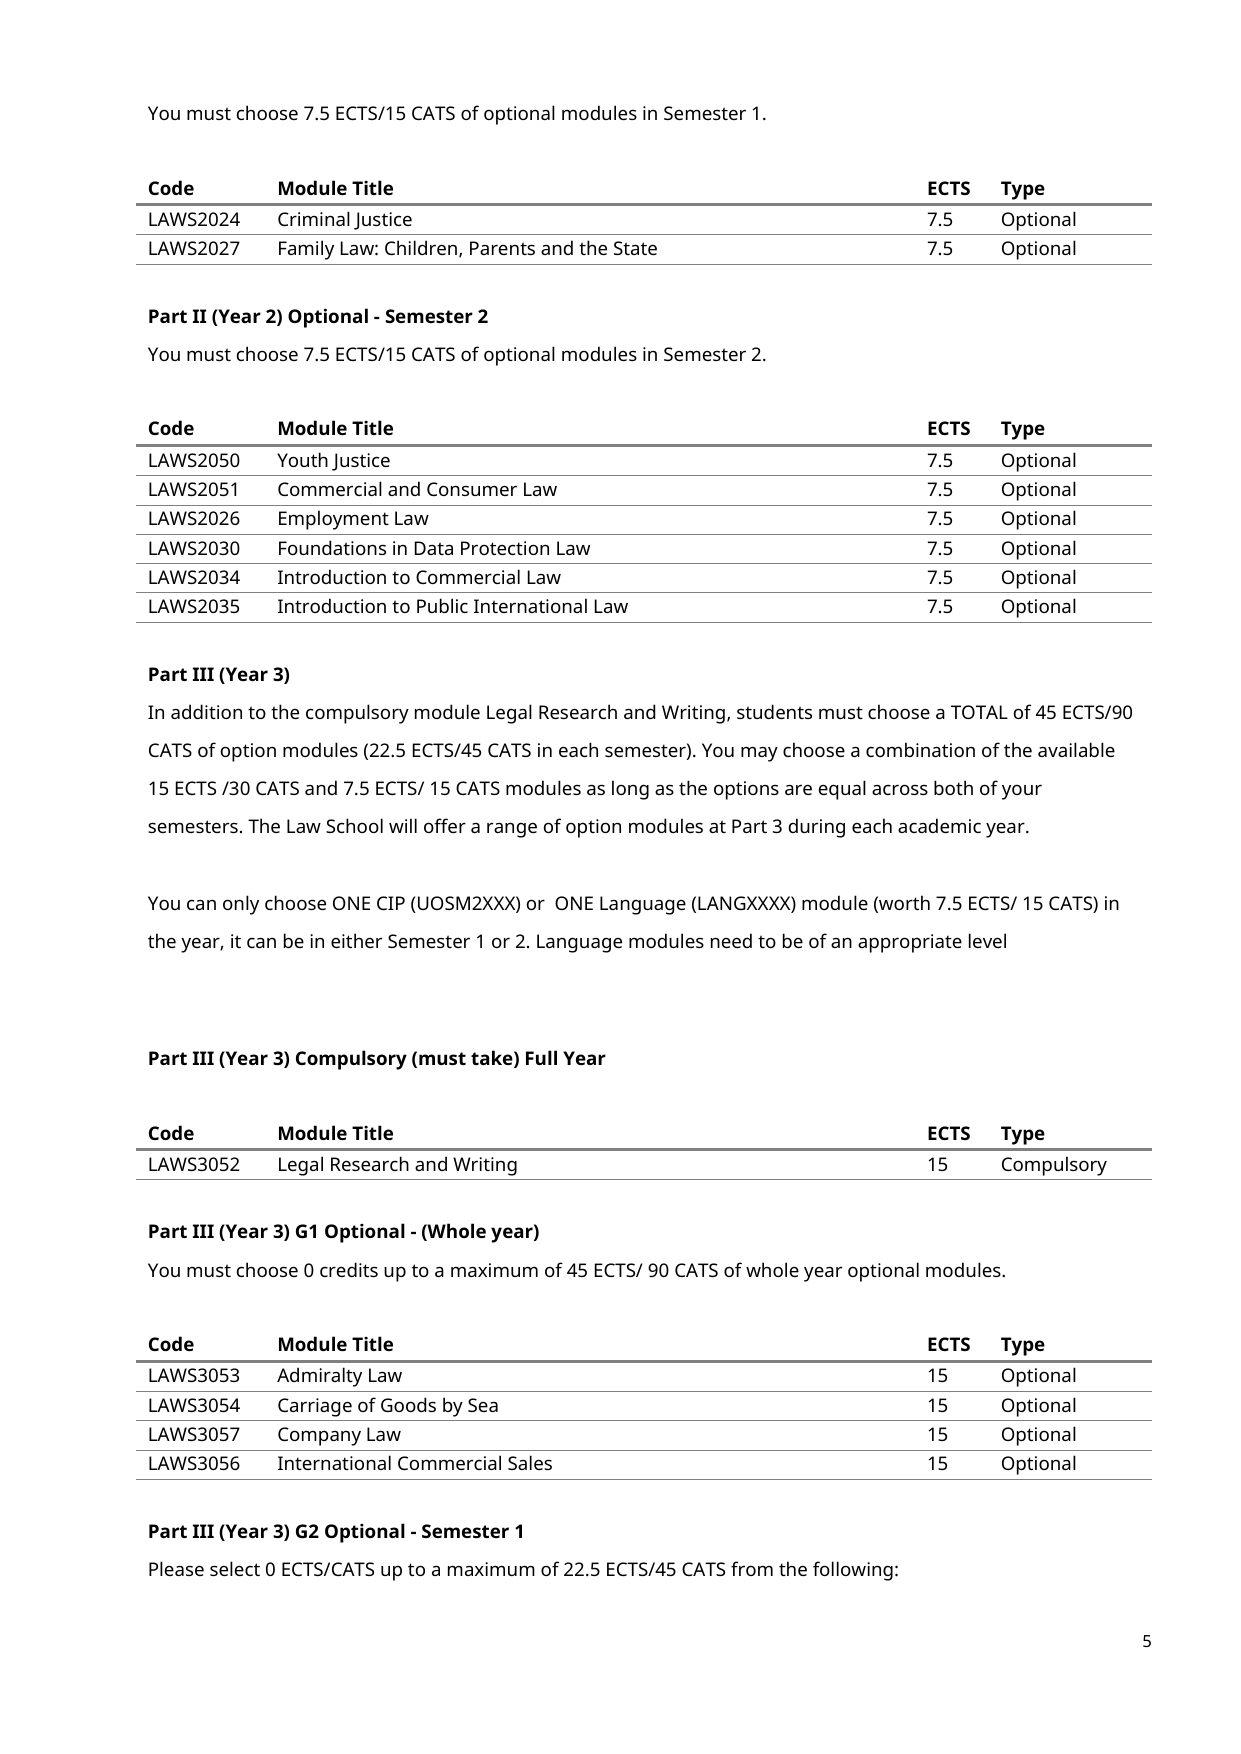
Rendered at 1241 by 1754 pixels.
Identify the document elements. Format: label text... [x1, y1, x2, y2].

table_cell 7.5 [916, 535, 989, 563]
table_cell Optional [989, 564, 1152, 592]
table_cell 15 [916, 1421, 989, 1449]
table_cell Introduction to Commercial Law [266, 564, 916, 592]
table_cell Family Law: Children, Parents and the State [266, 235, 916, 264]
table_cell 15 [916, 1451, 989, 1479]
table_cell Optional [989, 593, 1152, 622]
table_cell Optional [989, 1392, 1152, 1420]
table_cell Optional [989, 476, 1152, 504]
table_cell 7.5 [916, 235, 989, 264]
table_cell Part III (Year 3) G2 Optional - Semester 1 Please select 0 ECTS/CATS up to a maximum of 22.5 ECTS/45 CATS from the following: [136, 1480, 1152, 1582]
table_cell Part III (Year 3) Compulsory (must take) Full Year [136, 1007, 1152, 1120]
table_cell ECTS [916, 1120, 989, 1148]
table_cell 7.5 [916, 476, 989, 504]
table_cell 7.5 [916, 206, 989, 234]
table_cell Code [136, 175, 266, 203]
table_cell 7.5 [916, 564, 989, 592]
table_cell Introduction to Public International Law [266, 593, 916, 622]
table_cell LAWS3053 [136, 1363, 266, 1391]
table_cell Type [989, 1331, 1152, 1359]
table_cell Type [989, 1120, 1152, 1148]
table_cell Type [989, 416, 1152, 444]
table_cell Employment Law [266, 506, 916, 534]
table_cell LAWS2026 [136, 506, 266, 534]
table_cell LAWS3056 [136, 1451, 266, 1479]
table_cell Optional [989, 447, 1152, 475]
table_cell Admiralty Law [266, 1363, 916, 1391]
table_cell Optional [989, 1421, 1152, 1449]
table_cell LAWS3054 [136, 1392, 266, 1420]
table_cell Module Title [266, 416, 916, 444]
table_cell LAWS3057 [136, 1421, 266, 1449]
table_cell ECTS [916, 416, 989, 444]
table_cell LAWS2035 [136, 593, 266, 622]
table_cell Company Law [266, 1421, 916, 1449]
table_cell Part III (Year 3) G1 Optional - (Whole year) You must choose 0 credits up to a maximum of 45 ECTS/ 90 CATS of whole year optional modules. [136, 1180, 1152, 1331]
table_cell 15 [916, 1363, 989, 1391]
table_cell Part III (Year 3) In addition to the compulsory module Legal Research and Writing, students must choose a TOTAL of 45 ECTS/90 CATS of option modules (22.5 ECTS/45 CATS in each semester). You may choose a combination of the available 15 ECTS /30 CATS and 7.5 ECTS/ 15 CATS modules as long as the options are equal across both of your semesters. The Law School will offer a range of option modules at Part 3 during each academic year. You can only choose ONE CIP (UOSM2XXX) or ONE Language (LANGXXXX) module (worth 7.5 ECTS/ 15 CATS) in the year, it can be in either Semester 1 or 2. Language modules need to be of an appropriate level [136, 623, 1152, 1007]
table_cell LAWS2051 [136, 476, 266, 504]
table_cell 7.5 [916, 506, 989, 534]
table_cell Module Title [266, 175, 916, 203]
table_cell LAWS2024 [136, 206, 266, 234]
table_cell LAWS2034 [136, 564, 266, 592]
table_cell Commercial and Consumer Law [266, 476, 916, 504]
table_cell Optional [989, 535, 1152, 563]
table_cell ECTS [916, 1331, 989, 1359]
table_cell Optional [989, 206, 1152, 234]
table_cell ECTS [916, 175, 989, 203]
table_cell Module Title [266, 1120, 916, 1148]
table_cell Code [136, 1120, 266, 1148]
table_cell LAWS3052 [136, 1151, 266, 1179]
table_cell International Commercial Sales [266, 1451, 916, 1479]
table_cell Optional [989, 506, 1152, 534]
table_cell Legal Research and Writing [266, 1151, 916, 1179]
table_cell Optional [989, 235, 1152, 264]
table_cell Criminal Justice [266, 206, 916, 234]
table_cell LAWS2050 [136, 447, 266, 475]
table_cell 7.5 [916, 593, 989, 622]
table_cell You must choose 7.5 ECTS/15 CATS of optional modules in Semester 1. [136, 99, 1152, 175]
table_cell Optional [989, 1363, 1152, 1391]
table_cell Module Title [266, 1331, 916, 1359]
table_cell Part II (Year 2) Optional - Semester 2 You must choose 7.5 ECTS/15 CATS of optional modules in Semester 2. [136, 265, 1152, 416]
table_cell Optional [989, 1451, 1152, 1479]
table_cell 7.5 [916, 447, 989, 475]
table_cell Type [989, 175, 1152, 203]
table_cell Youth Justice [266, 447, 916, 475]
table_cell Code [136, 1331, 266, 1359]
table_cell 15 [916, 1151, 989, 1179]
table_cell LAWS2027 [136, 235, 266, 264]
table_cell Foundations in Data Protection Law [266, 535, 916, 563]
table_cell Compulsory [989, 1151, 1152, 1179]
table_cell LAWS2030 [136, 535, 266, 563]
table_cell 15 [916, 1392, 989, 1420]
table_cell Code [136, 416, 266, 444]
table_cell Carriage of Goods by Sea [266, 1392, 916, 1420]
